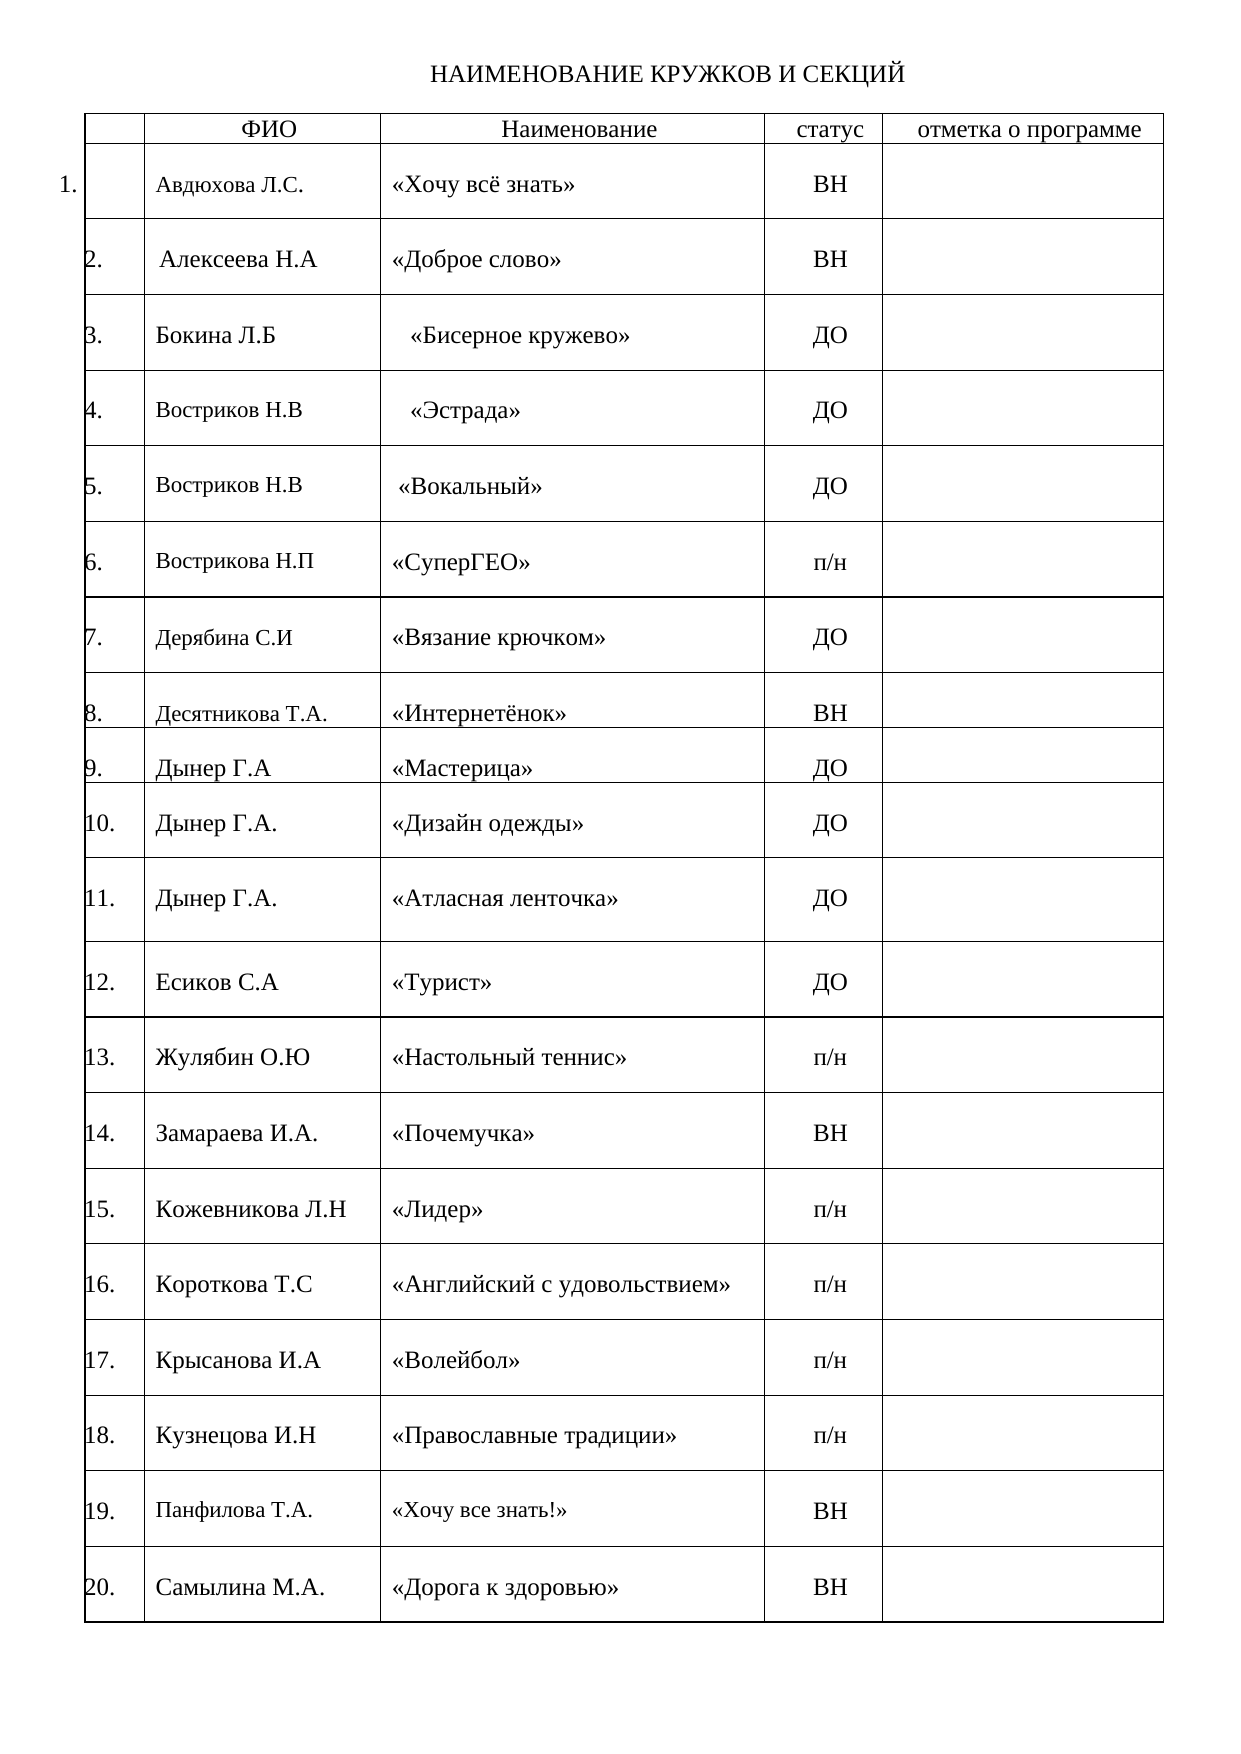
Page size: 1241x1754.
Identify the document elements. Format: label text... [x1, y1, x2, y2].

table_cell ВН [765, 144, 882, 218]
table_cell Бокина Л.Б [145, 295, 380, 369]
table_cell Короткова Т.С [145, 1244, 380, 1319]
table_cell «Доброе слово» [381, 219, 764, 294]
table_cell [883, 1169, 1163, 1243]
table_cell [86, 1547, 144, 1621]
table_cell [86, 1471, 144, 1546]
table_cell [883, 295, 1163, 369]
table_cell Алексеева Н.А [145, 219, 380, 294]
table_header ФИО [145, 114, 380, 143]
table_cell Замараева И.А. [145, 1093, 380, 1168]
table_cell Панфилова Т.А. [145, 1471, 380, 1546]
table_cell [86, 673, 144, 727]
table_cell ВН [765, 219, 882, 294]
table_cell [86, 1320, 144, 1394]
table_cell «Дизайн одежды» [381, 783, 764, 857]
table_cell «Мастерица» [381, 728, 764, 782]
table_cell «Хочу все знать!» [381, 1471, 764, 1546]
table_cell Жулябин О.Ю [145, 1018, 380, 1092]
table_cell Вострикова Н.П [145, 522, 380, 596]
table_cell [86, 1396, 144, 1470]
table_cell [87, 713, 93, 720]
table_cell ВН [765, 1471, 882, 1546]
table_cell Дынер Г.А. [145, 858, 380, 941]
table_cell [883, 144, 1163, 218]
table_cell ДО [765, 371, 882, 445]
table_cell п/н [765, 1396, 882, 1470]
table_cell [883, 1547, 1163, 1621]
table_cell [86, 522, 144, 596]
table_cell «Православные традиции» [381, 1396, 764, 1470]
table_cell [883, 1320, 1163, 1394]
table_cell [883, 673, 1163, 727]
table_cell ДО [765, 942, 882, 1016]
table_cell [883, 219, 1163, 294]
table_cell Кузнецова И.Н [145, 1396, 380, 1470]
table_cell [86, 446, 144, 521]
table_cell «Дорога к здоровью» [381, 1547, 764, 1621]
table_cell «Турист» [381, 942, 764, 1016]
table_cell ДО [765, 783, 882, 857]
table_cell Авдюхова Л.С. [145, 144, 380, 218]
table_cell [883, 446, 1163, 521]
table_header Наименование [381, 114, 764, 143]
table_cell «Волейбол» [381, 1320, 764, 1394]
table_cell Есиков С.А [145, 942, 380, 1016]
table_cell Востриков Н.В [145, 446, 380, 521]
table_header отметка о программе [883, 114, 1163, 143]
table_cell [883, 1471, 1163, 1546]
table_cell «Атласная ленточка» [381, 858, 764, 941]
table_cell «Вокальный» [381, 446, 764, 521]
text НАИМЕНОВАНИЕ КРУЖКОВ И СЕКЦИЙ [170, 59, 1165, 88]
table_cell «СуперГЕО» [381, 522, 764, 596]
table_cell Дынер Г.А. [145, 783, 380, 857]
table_cell «Эстрада» [381, 371, 764, 445]
table_cell [86, 769, 93, 775]
table_cell Десятникова Т.А. [145, 673, 380, 727]
table_cell ВН [765, 1093, 882, 1168]
table_cell п/н [765, 1244, 882, 1319]
table_cell «Бисерное кружево» [381, 295, 764, 369]
table_cell [87, 761, 93, 768]
table_cell ДО [765, 295, 882, 369]
table_cell [86, 1244, 144, 1319]
table_cell ДО [765, 446, 882, 521]
table_cell Крысанова И.А [145, 1320, 380, 1394]
table_cell «Лидер» [381, 1169, 764, 1243]
table_cell п/н [765, 1320, 882, 1394]
table_cell [86, 371, 144, 445]
table_cell [86, 942, 144, 1016]
table_cell Самылина М.А. [145, 1547, 380, 1621]
table_cell [86, 144, 144, 218]
table_cell [86, 858, 144, 941]
table_cell [883, 783, 1163, 857]
table_cell ДО [765, 858, 882, 941]
table_cell «Интернетёнок» [381, 673, 764, 727]
table_cell [883, 1093, 1163, 1168]
table_cell [86, 295, 144, 369]
table_cell ДО [765, 598, 882, 672]
table_cell [86, 783, 144, 857]
table_header [86, 114, 144, 143]
table_cell «Хочу всё знать» [381, 144, 764, 218]
table_cell Дерябина С.И [145, 598, 380, 672]
table_cell п/н [765, 522, 882, 596]
table_cell [86, 1018, 144, 1092]
table_cell «Английский с удовольствием» [381, 1244, 764, 1319]
table_cell [883, 1244, 1163, 1319]
table_cell ДО [765, 728, 882, 782]
table_cell [86, 728, 144, 782]
table_cell [86, 598, 144, 672]
table_cell [883, 522, 1163, 596]
table_cell Кожевникова Л.Н [145, 1169, 380, 1243]
table_header статус [765, 114, 882, 143]
table_cell [883, 1396, 1163, 1470]
table_cell [883, 858, 1163, 941]
table_cell [86, 1169, 144, 1243]
table_cell п/н [765, 1169, 882, 1243]
table_cell ВН [765, 673, 882, 727]
table_cell Дынер Г.А [145, 728, 380, 782]
table_cell [86, 1093, 144, 1168]
table_cell [86, 485, 93, 493]
table_cell «Вязание крючком» [381, 598, 764, 672]
table_cell [883, 1018, 1163, 1092]
table_cell «Почемучка» [381, 1093, 764, 1168]
table_cell [883, 728, 1163, 782]
table_cell [883, 942, 1163, 1016]
table_cell [86, 219, 144, 294]
table_cell [883, 371, 1163, 445]
table_cell п/н [765, 1018, 882, 1092]
table_cell Востриков Н.В [145, 371, 380, 445]
table_cell ВН [765, 1547, 882, 1621]
table_cell [883, 598, 1163, 672]
table_cell «Настольный теннис» [381, 1018, 764, 1092]
